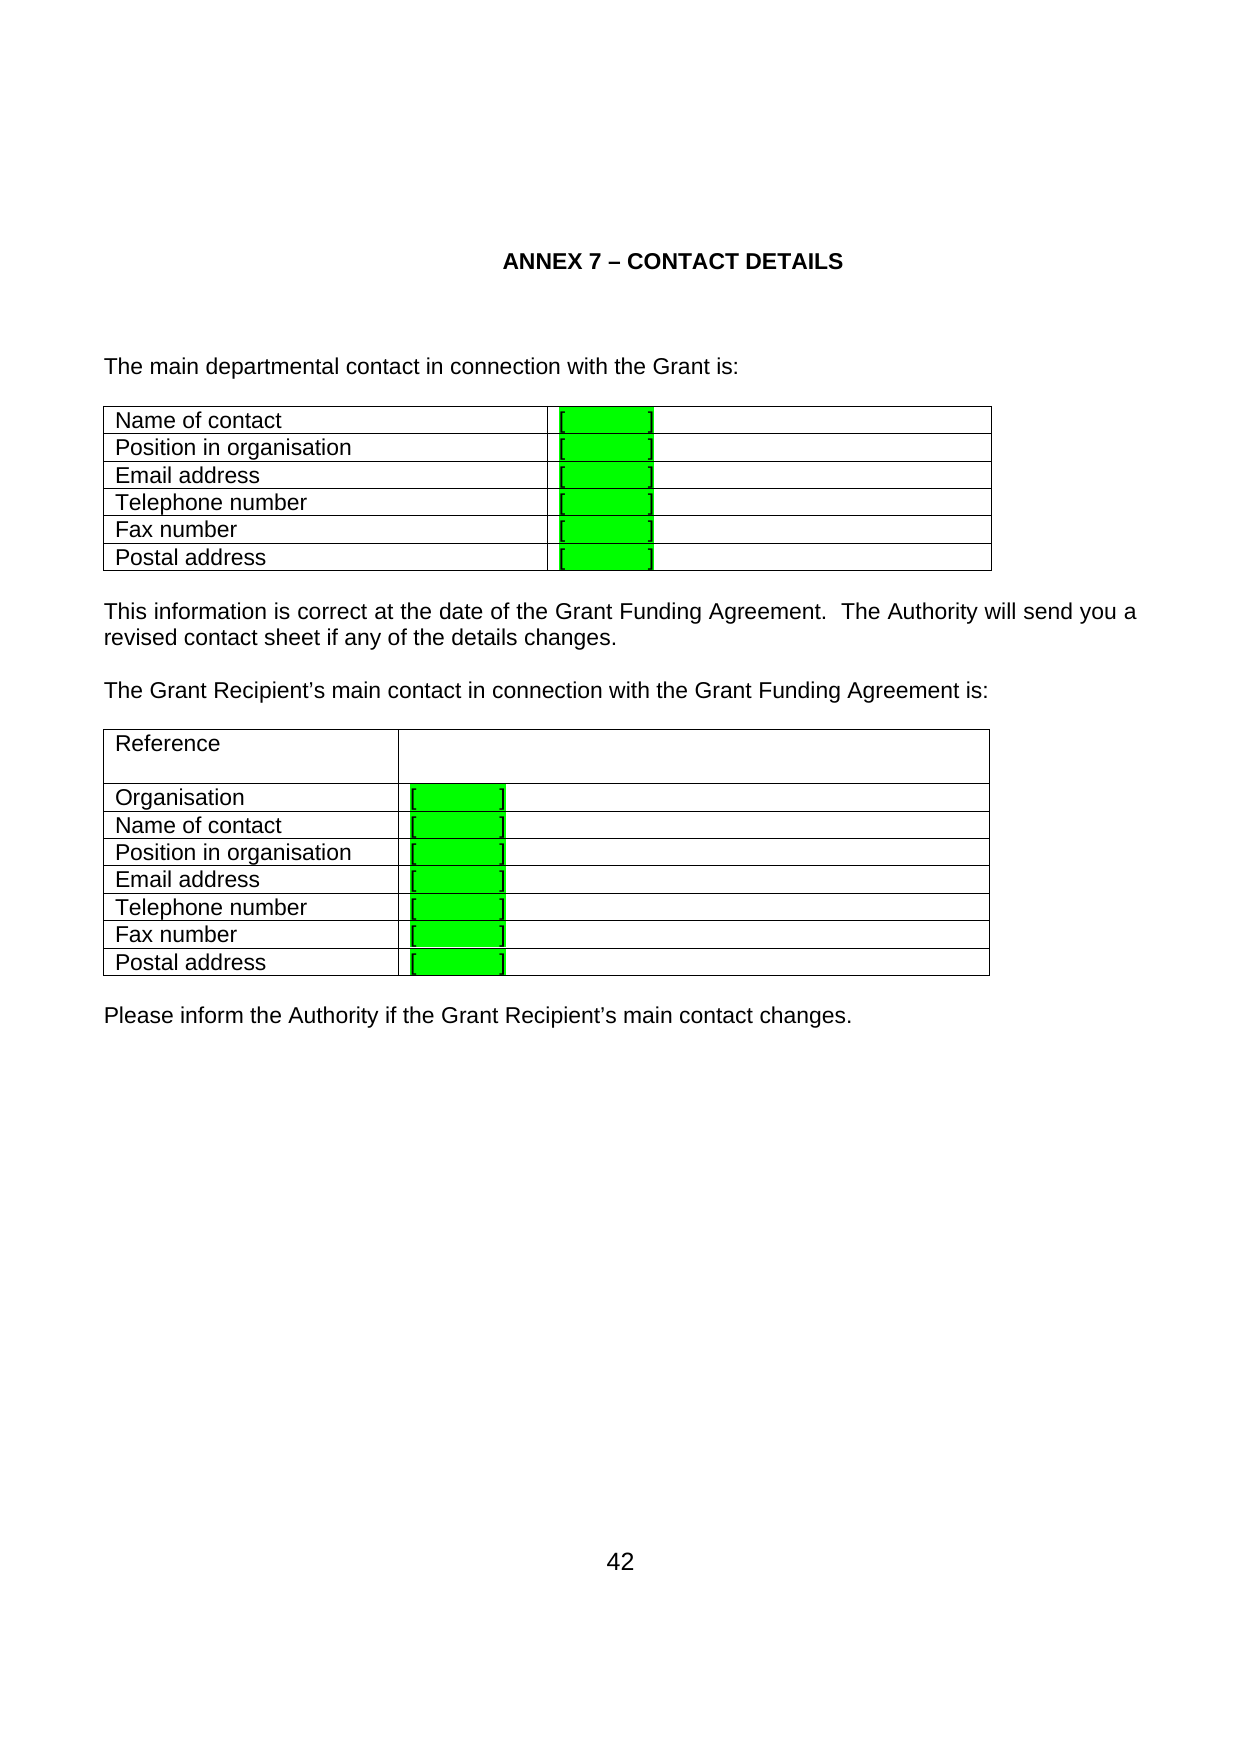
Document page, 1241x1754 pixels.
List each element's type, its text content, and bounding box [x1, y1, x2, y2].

table_cell [ ] [548, 434, 991, 461]
table_header [399, 730, 989, 783]
text This information is correct at the date of the Grant Funding Agreement. The Authority will send you a revised contact sheet if any of the details changes. [103, 598, 1137, 650]
table_cell [ ] [399, 839, 989, 865]
table_cell [ ] [399, 949, 989, 975]
table_cell [ ] [548, 544, 991, 570]
table_cell Position in organisation [104, 434, 547, 461]
text The main departmental contact in connection with the Grant is: [103, 353, 1137, 379]
table_header Name of contact [104, 407, 547, 433]
table_header Reference [104, 730, 398, 783]
table_cell Postal address [104, 949, 398, 975]
table_cell Fax number [104, 516, 547, 543]
table_cell [ ] [399, 921, 989, 947]
table_cell Organisation [104, 784, 398, 811]
table_cell Telephone number [104, 489, 547, 515]
table_cell [ ] [399, 812, 989, 838]
table_cell Fax number [104, 921, 398, 947]
text Please inform the Authority if the Grant Recipient’s main contact changes. [103, 1002, 1137, 1029]
table_cell Telephone number [104, 894, 398, 920]
table_cell [ ] [548, 489, 991, 515]
table_cell [ ] [548, 516, 991, 543]
table_cell Name of contact [104, 812, 398, 838]
table_cell [ ] [548, 462, 991, 488]
subtitle ANNEX 7 – CONTACT DETAILS [215, 248, 1137, 274]
table_cell Email address [104, 866, 398, 893]
table_cell [ ] [399, 894, 989, 920]
table_cell [ ] [399, 784, 989, 811]
table_cell Postal address [104, 544, 547, 570]
text The Grant Recipient’s main contact in connection with the Grant Funding Agreement is: [103, 677, 1137, 703]
table_cell Position in organisation [104, 839, 398, 865]
table_cell [ ] [399, 866, 989, 893]
table_header [ ] [548, 407, 991, 433]
table_cell Email address [104, 462, 547, 488]
